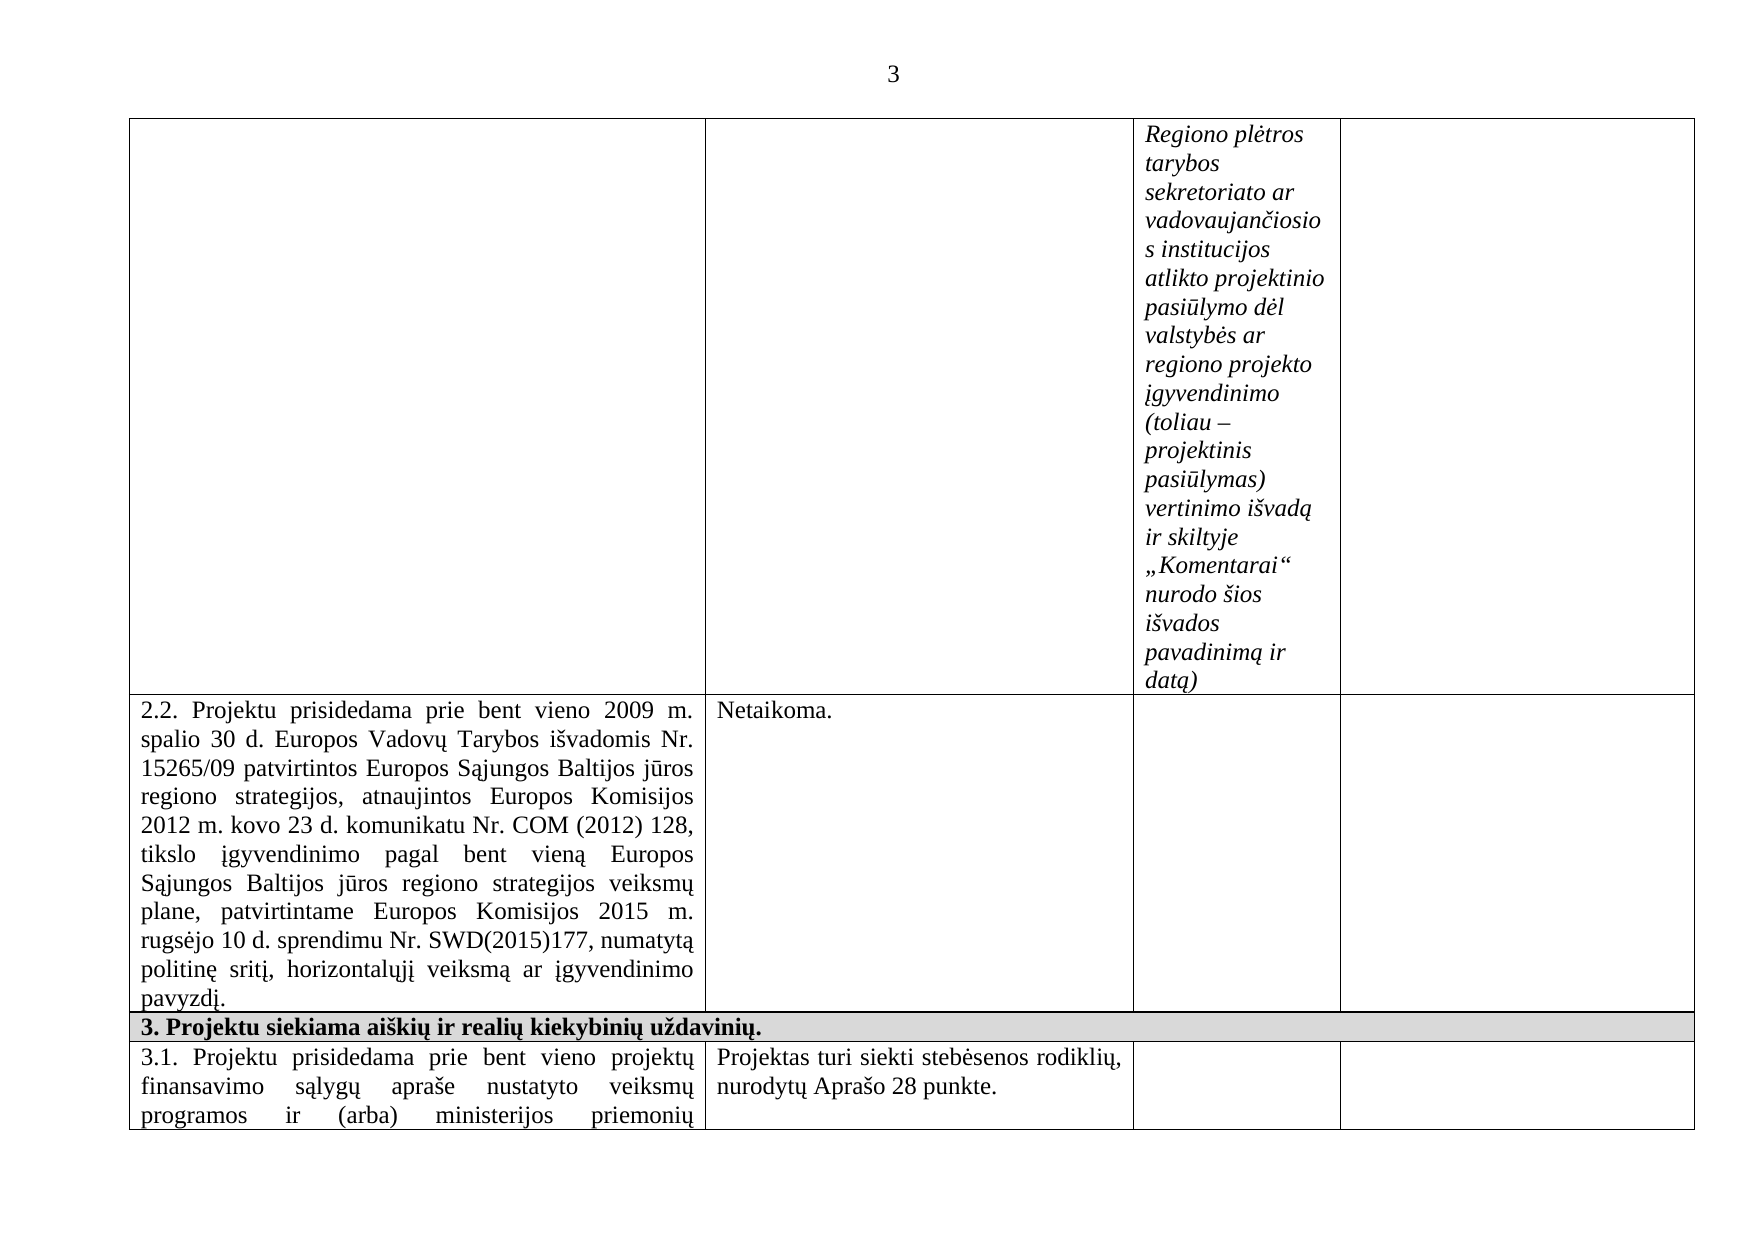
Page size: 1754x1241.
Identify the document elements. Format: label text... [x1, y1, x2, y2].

table_cell Netaikoma. [706, 695, 1133, 1011]
table_cell [1341, 1042, 1694, 1128]
table_cell [1134, 1042, 1340, 1128]
table_cell Regiono plėtros tarybos sekretoriato ar vadovaujančiosios institucijos atlikto projektinio pasiūlymo dėl valstybės ar regiono projekto įgyvendinimo (toliau – projektinis pasiūlymas) vertinimo išvadą ir skiltyje „Komentarai“ nurodo šios išvados pavadinimą ir datą) [1134, 119, 1340, 694]
table_cell [1341, 119, 1694, 694]
table_cell [1134, 695, 1340, 1011]
table_cell 3. Projektu siekiama aiškių ir realių kiekybinių uždavinių. [130, 1013, 1694, 1041]
table_cell [706, 119, 1133, 694]
table_cell [1341, 695, 1694, 1011]
table_cell 2.2. Projektu prisidedama prie bent vieno 2009 m. spalio 30 d. Europos Vadovų Tarybos išvadomis Nr. 15265/09 patvirtintos Europos Sąjungos Baltijos jūros regiono strategijos, atnaujintos Europos Komisijos 2012 m. kovo 23 d. komunikatu Nr. COM (2012) 128, tikslo įgyvendinimo pagal bent vieną Europos Sąjungos Baltijos jūros regiono strategijos veiksmų plane, patvirtintame Europos Komisijos 2015 m. rugsėjo 10 d. sprendimu Nr. SWD(2015)177, numatytą politinę sritį, horizontalųjį veiksmą ar įgyvendinimo pavyzdį. [130, 695, 705, 1011]
table_cell Projektas turi siekti stebėsenos rodiklių, nurodytų Aprašo 28 punkte. [706, 1042, 1133, 1128]
table_cell 3.1. Projektu prisidedama prie bent vieno projektų finansavimo sąlygų apraše nustatyto veiksmų programos ir (arba) ministerijos priemonių [130, 1042, 705, 1128]
table_cell [130, 119, 705, 694]
